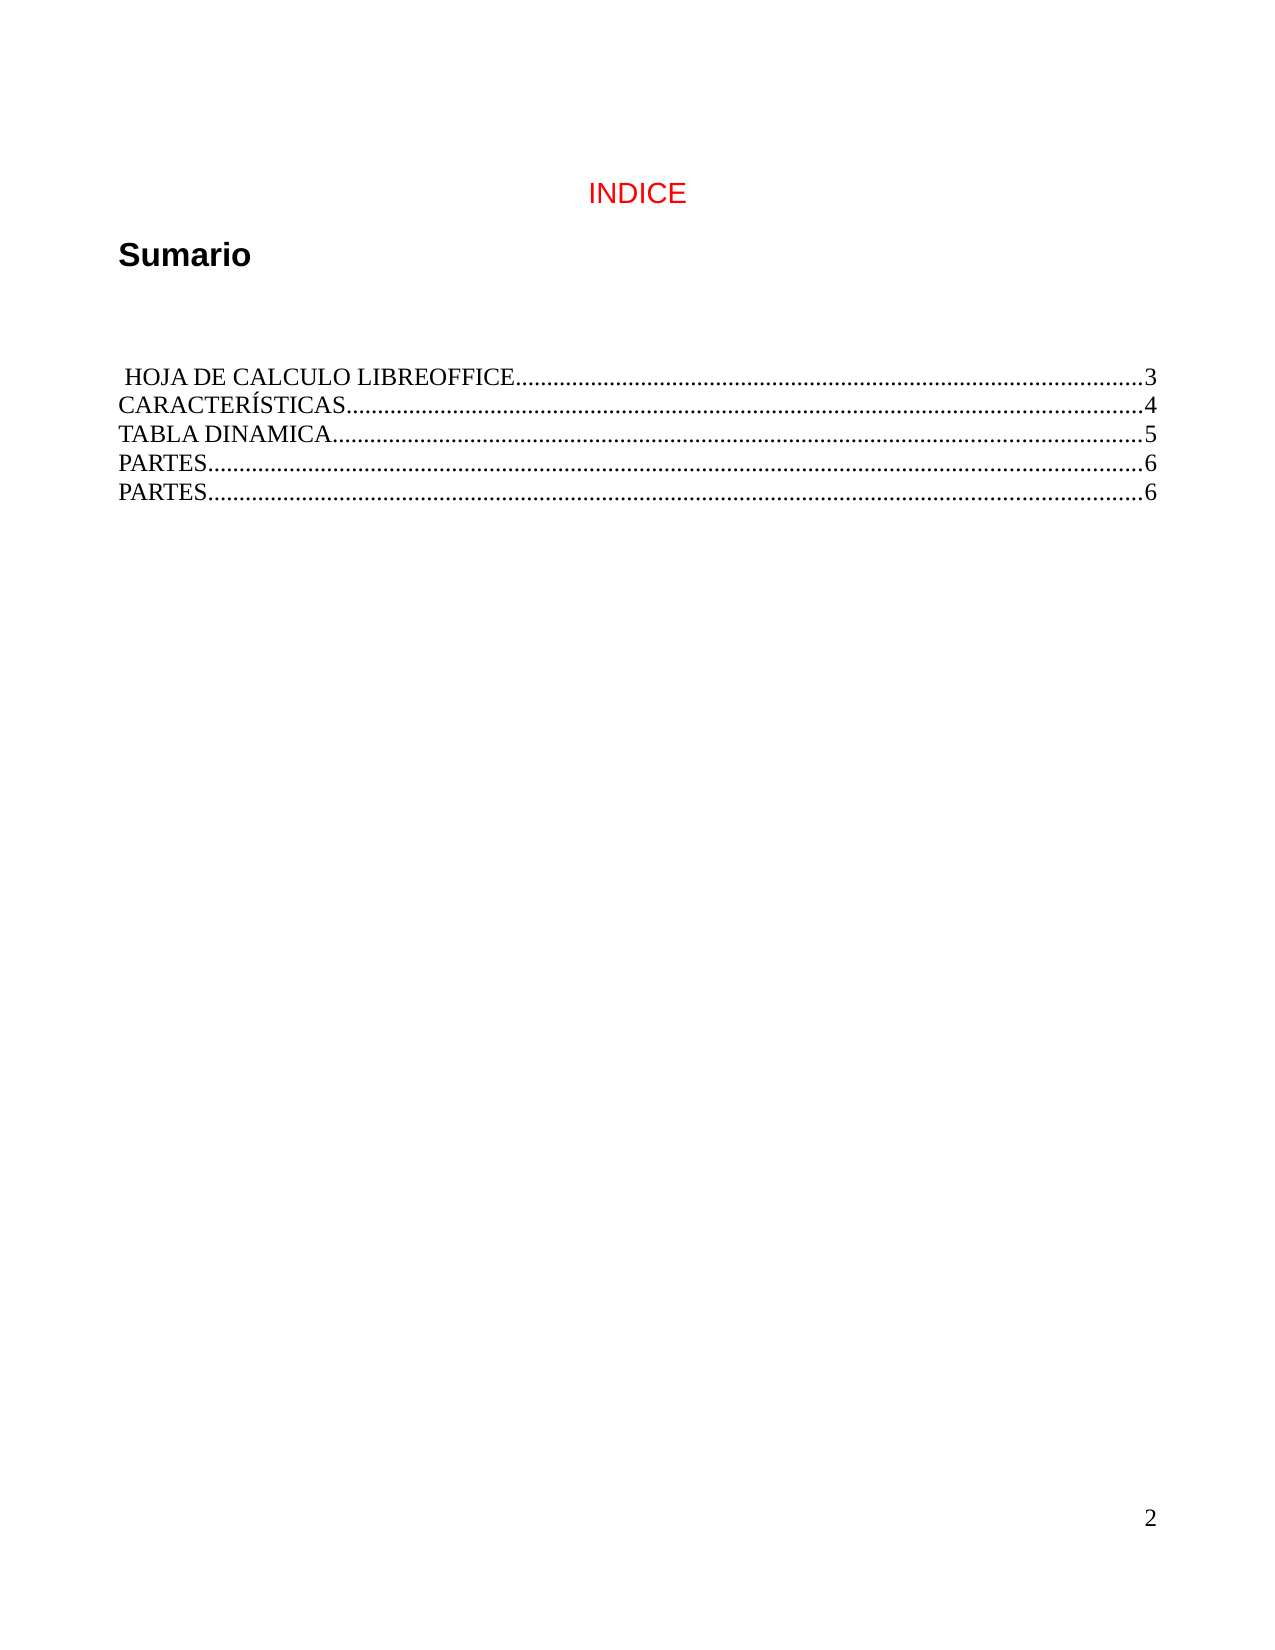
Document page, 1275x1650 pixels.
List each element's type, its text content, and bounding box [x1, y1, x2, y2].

text PARTES 6 [118, 448, 1157, 477]
subtitle Sumario [118, 235, 1157, 273]
text TABLA DINAMICA 5 [118, 419, 1157, 448]
text HOJA DE CALCULO LIBREOFFICE 3 [118, 362, 1157, 391]
text INDICE [118, 176, 1157, 210]
text PARTES 6 [118, 477, 1157, 506]
text CARACTERÍSTICAS 4 [118, 391, 1157, 419]
